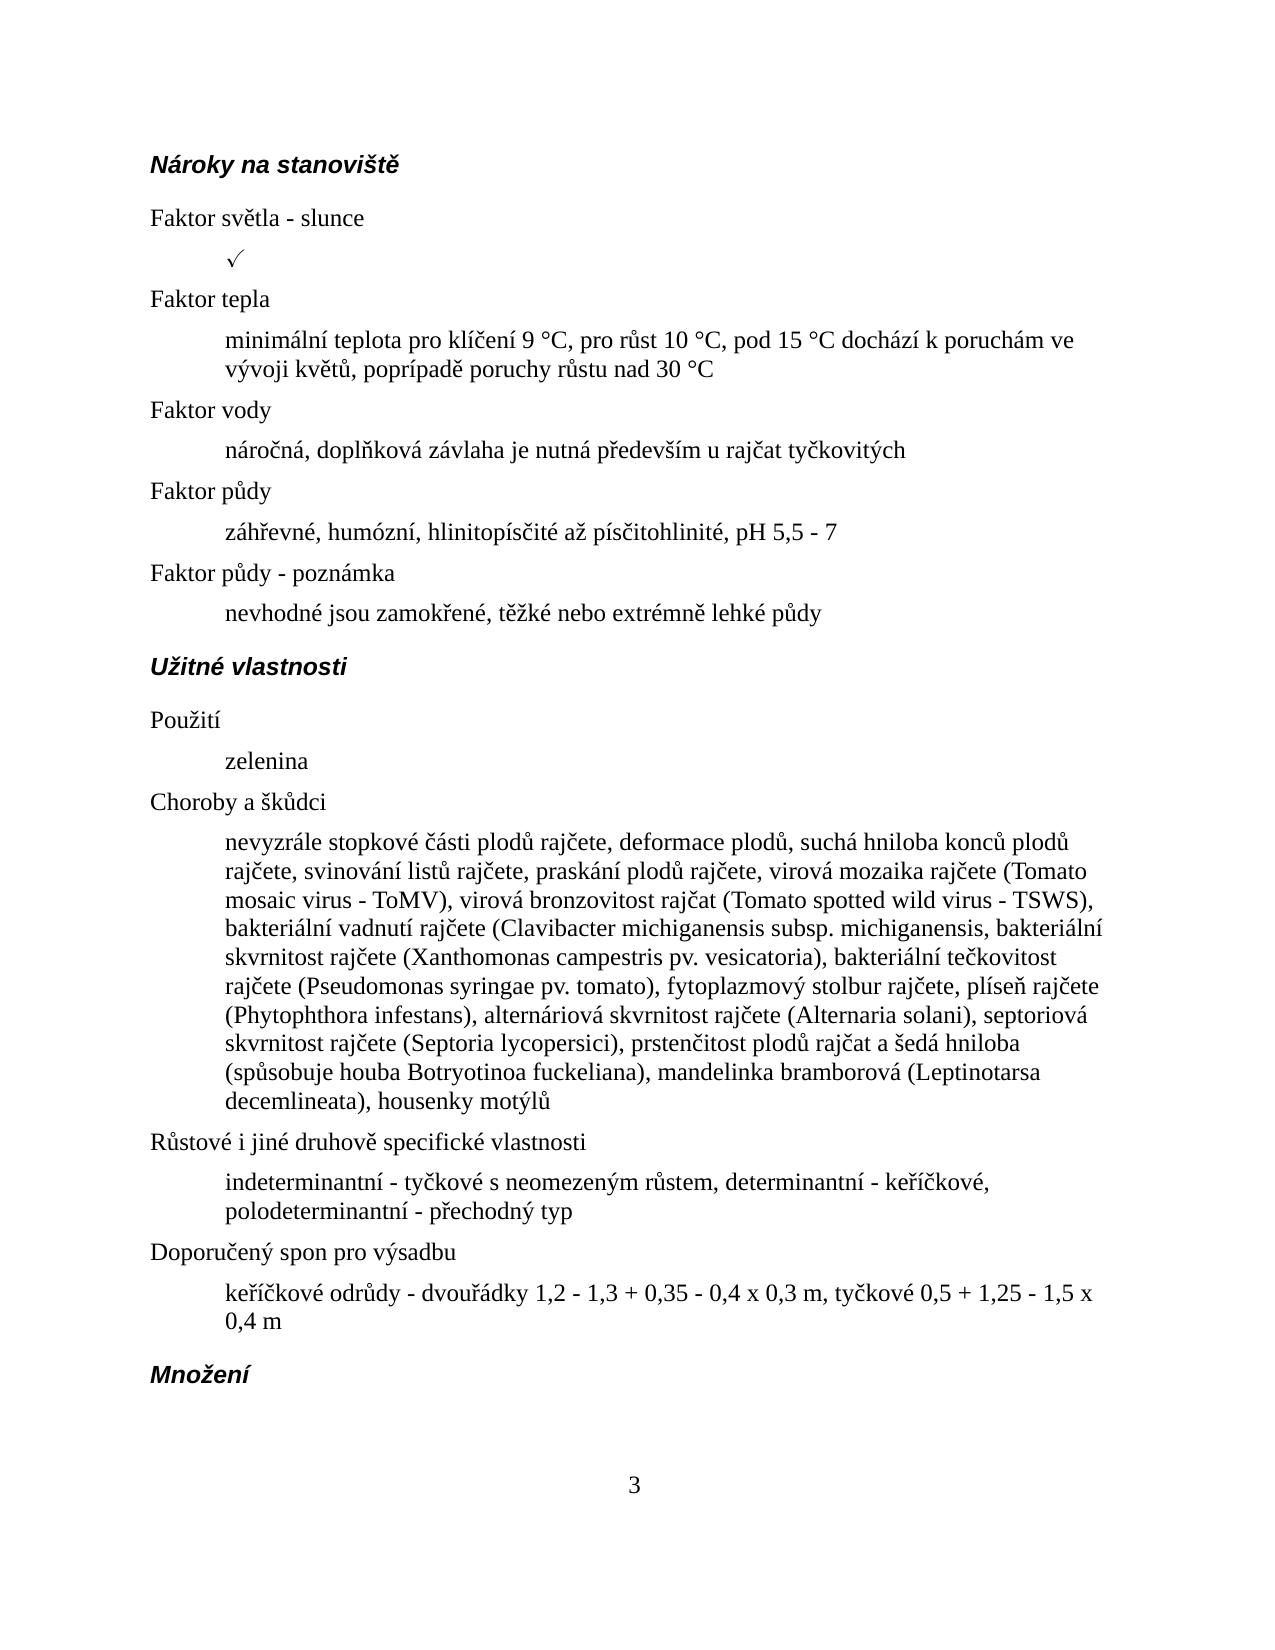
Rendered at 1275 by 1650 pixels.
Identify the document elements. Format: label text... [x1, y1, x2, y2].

text Doporučený spon pro výsadbu [150, 1237, 1125, 1266]
text nevyzrále stopkové části plodů rajčete, deformace plodů, suchá hniloba konců plodů rajčete, svinování listů rajčete, praskání plodů rajčete, virová mozaika rajčete (Tomato mosaic virus - ToMV), virová bronzovitost rajčat (Tomato spotted wild virus - TSWS), bakteriální vadnutí rajčete (Clavibacter michiganensis subsp. michiganensis, bakteriální skvrnitost rajčete (Xanthomonas campestris pv. vesicatoria), bakteriální tečkovitost rajčete (Pseudomonas syringae pv. tomato), fytoplazmový stolbur rajčete, plíseň rajčete (Phytophthora infestans), alternáriová skvrnitost rajčete (Alternaria solani), septoriová skvrnitost rajčete (Septoria lycopersici), prstenčitost plodů rajčat a šedá hniloba (spůsobuje houba Botryotinoa fuckeliana), mandelinka bramborová (Leptinotarsa decemlineata), housenky motýlů [225, 827, 1125, 1115]
text Faktor tepla [150, 284, 1125, 313]
text keříčkové odrůdy - dvouřádky 1,2 - 1,3 + 0,35 - 0,4 x 0,3 m, tyčkové 0,5 + 1,25 - 1,5 x 0,4 m [225, 1278, 1125, 1335]
text náročná, doplňková závlaha je nutná především u rajčat tyčkovitých [225, 435, 1125, 464]
text Použití [150, 705, 1125, 734]
text zelenina [225, 746, 1125, 774]
text Faktor půdy [150, 476, 1125, 505]
text ✓ [225, 244, 1125, 272]
text minimální teplota pro klíčení 9 °C, pro růst 10 °C, pod 15 °C dochází k poruchám ve vývoji květů, poprípadě poruchy růstu nad 30 °C [225, 325, 1125, 383]
subtitle Množení [150, 1360, 1125, 1389]
subtitle Užitné vlastnosti [150, 652, 1125, 681]
text Faktor světla - slunce [150, 203, 1125, 232]
text Choroby a škůdci [150, 787, 1125, 815]
text záhřevné, humózní, hlinitopísčité až písčitohlinité, pH 5,5 - 7 [225, 517, 1125, 546]
text Růstové i jiné druhově specifické vlastnosti [150, 1127, 1125, 1156]
text indeterminantní - tyčkové s neomezeným růstem, determinantní - keříčkové, polodeterminantní - přechodný typ [225, 1167, 1125, 1225]
text Faktor vody [150, 395, 1125, 423]
text Faktor půdy - poznámka [150, 558, 1125, 586]
subtitle Nároky na stanoviště [150, 150, 1125, 178]
text nevhodné jsou zamokřené, těžké nebo extrémně lehké půdy [225, 598, 1125, 627]
